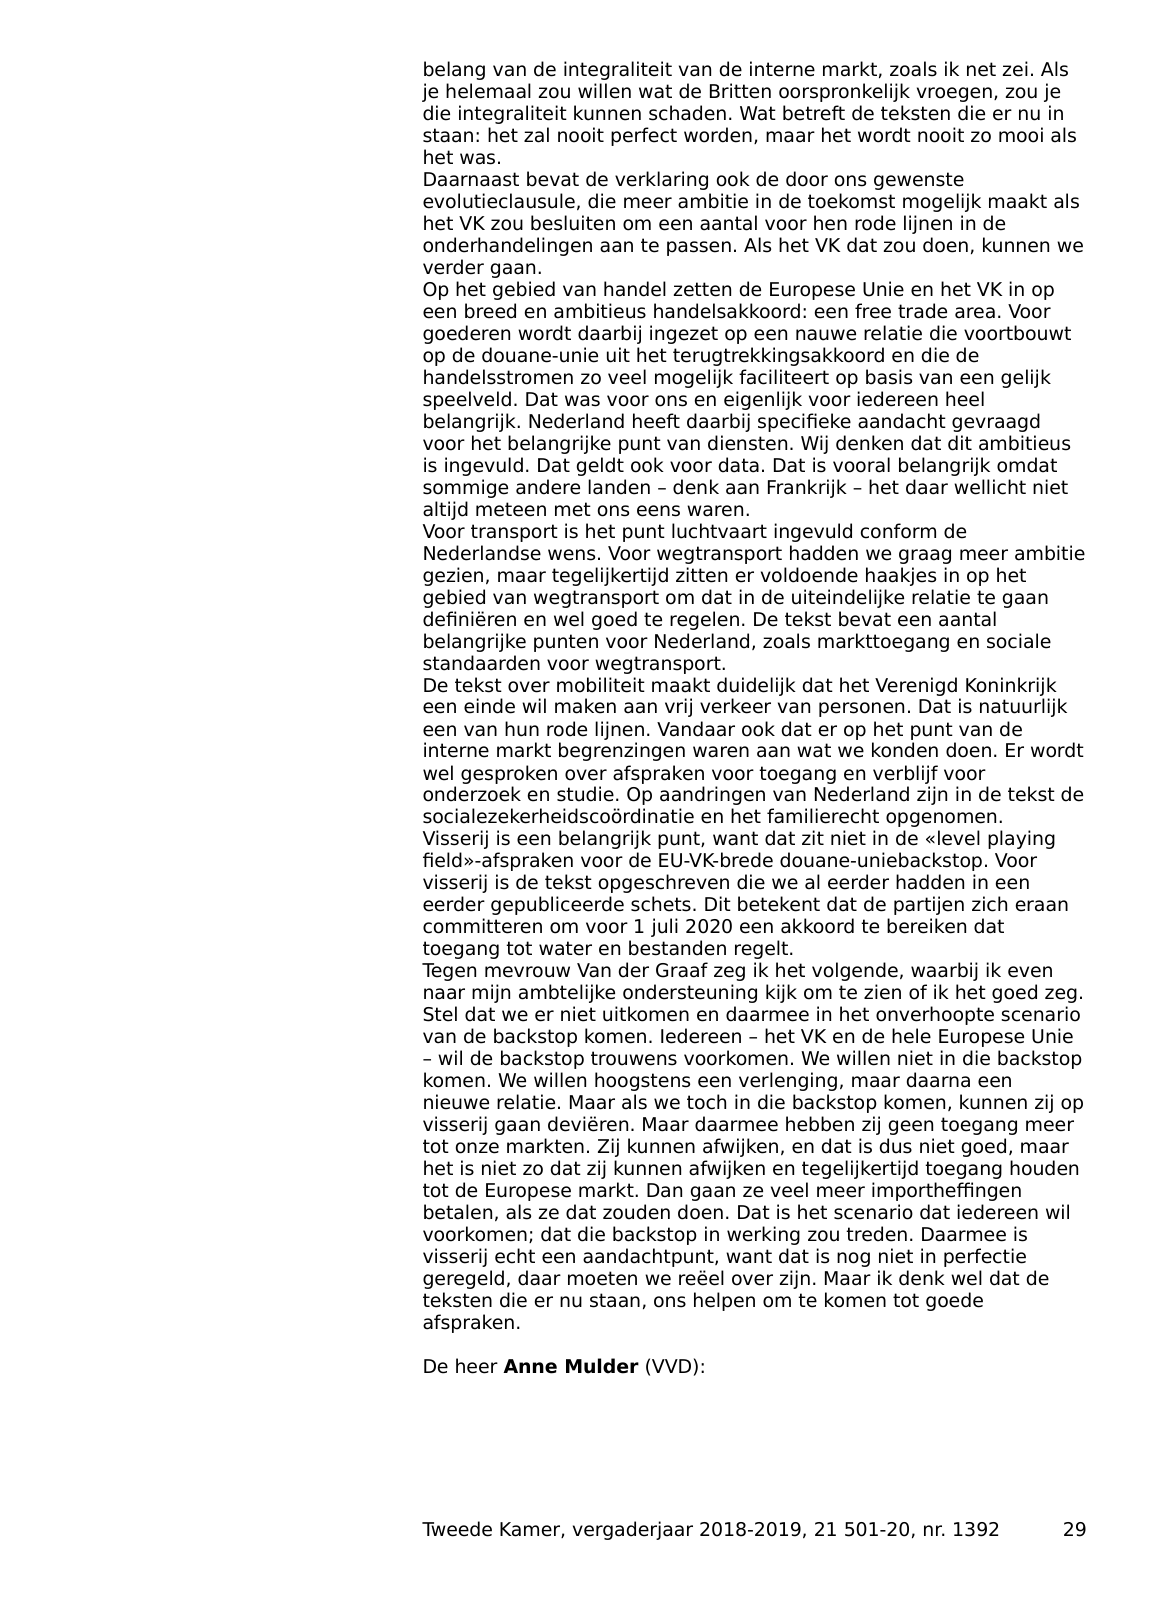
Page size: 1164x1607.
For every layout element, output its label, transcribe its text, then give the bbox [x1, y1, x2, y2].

text De heer Anne Mulder (VVD): [422, 1356, 1087, 1378]
text Op het gebied van handel zetten de Europese Unie en het VK in op een breed en ambitieus handelsakkoord: een free trade area. Voor goederen wordt daarbij ingezet op een nauwe relatie die voortbouwt op de douane-unie uit het terugtrekkingsakkoord en die de handelsstromen zo veel mogelijk faciliteert op basis van een gelijk speelveld. Dat was voor ons en eigenlijk voor iedereen heel belangrijk. Nederland heeft daarbij specifieke aandacht gevraagd voor het belangrijke punt van diensten. Wij denken dat dit ambitieus is ingevuld. Dat geldt ook voor data. Dat is vooral belangrijk omdat sommige andere landen – denk aan Frankrijk – het daar wellicht niet altijd meteen met ons eens waren. [422, 279, 1087, 521]
text Tegen mevrouw Van der Graaf zeg ik het volgende, waarbij ik even naar mijn ambtelijke ondersteuning kijk om te zien of ik het goed zeg. Stel dat we er niet uitkomen en daarmee in het onverhoopte scenario van de backstop komen. Iedereen – het VK en de hele Europese Unie – wil de backstop trouwens voorkomen. We willen niet in die backstop komen. We willen hoogstens een verlenging, maar daarna een nieuwe relatie. Maar als we toch in die backstop komen, kunnen zij op visserij gaan deviëren. Maar daarmee hebben zij geen toegang meer tot onze markten. Zij kunnen afwijken, en dat is dus niet goed, maar het is niet zo dat zij kunnen afwijken en tegelijkertijd toegang houden tot de Europese markt. Dan gaan ze veel meer importheffingen betalen, als ze dat zouden doen. Dat is het scenario dat iedereen wil voorkomen; dat die backstop in werking zou treden. Daarmee is visserij echt een aandachtpunt, want dat is nog niet in perfectie geregeld, daar moeten we reëel over zijn. Maar ik denk wel dat de teksten die er nu staan, ons helpen om te komen tot goede afspraken. [422, 960, 1087, 1334]
text Daarnaast bevat de verklaring ook de door ons gewenste evolutieclausule, die meer ambitie in de toekomst mogelijk maakt als het VK zou besluiten om een aantal voor hen rode lijnen in de onderhandelingen aan te passen. Als het VK dat zou doen, kunnen we verder gaan. [422, 169, 1087, 279]
text Visserij is een belangrijk punt, want dat zit niet in de «level playing field»-afspraken voor de EU-VK-brede douane-uniebackstop. Voor visserij is de tekst opgeschreven die we al eerder hadden in een eerder gepubliceerde schets. Dit betekent dat de partijen zich eraan committeren om voor 1 juli 2020 een akkoord te bereiken dat toegang tot water en bestanden regelt. [422, 828, 1087, 960]
text De tekst over mobiliteit maakt duidelijk dat het Verenigd Koninkrijk een einde wil maken aan vrij verkeer van personen. Dat is natuurlijk een van hun rode lijnen. Vandaar ook dat er op het punt van de interne markt begrenzingen waren aan wat we konden doen. Er wordt wel gesproken over afspraken voor toegang en verblijf voor onderzoek en studie. Op aandringen van Nederland zijn in de tekst de socialezekerheidscoördinatie en het familierecht opgenomen. [422, 674, 1087, 828]
text Voor transport is het punt luchtvaart ingevuld conform de Nederlandse wens. Voor wegtransport hadden we graag meer ambitie gezien, maar tegelijkertijd zitten er voldoende haakjes in op het gebied van wegtransport om dat in de uiteindelijke relatie te gaan definiëren en wel goed te regelen. De tekst bevat een aantal belangrijke punten voor Nederland, zoals markttoegang en sociale standaarden voor wegtransport. [422, 521, 1087, 674]
text belang van de integraliteit van de interne markt, zoals ik net zei. Als je helemaal zou willen wat de Britten oorspronkelijk vroegen, zou je die integraliteit kunnen schaden. Wat betreft de teksten die er nu in staan: het zal nooit perfect worden, maar het wordt nooit zo mooi als het was. [422, 59, 1087, 169]
